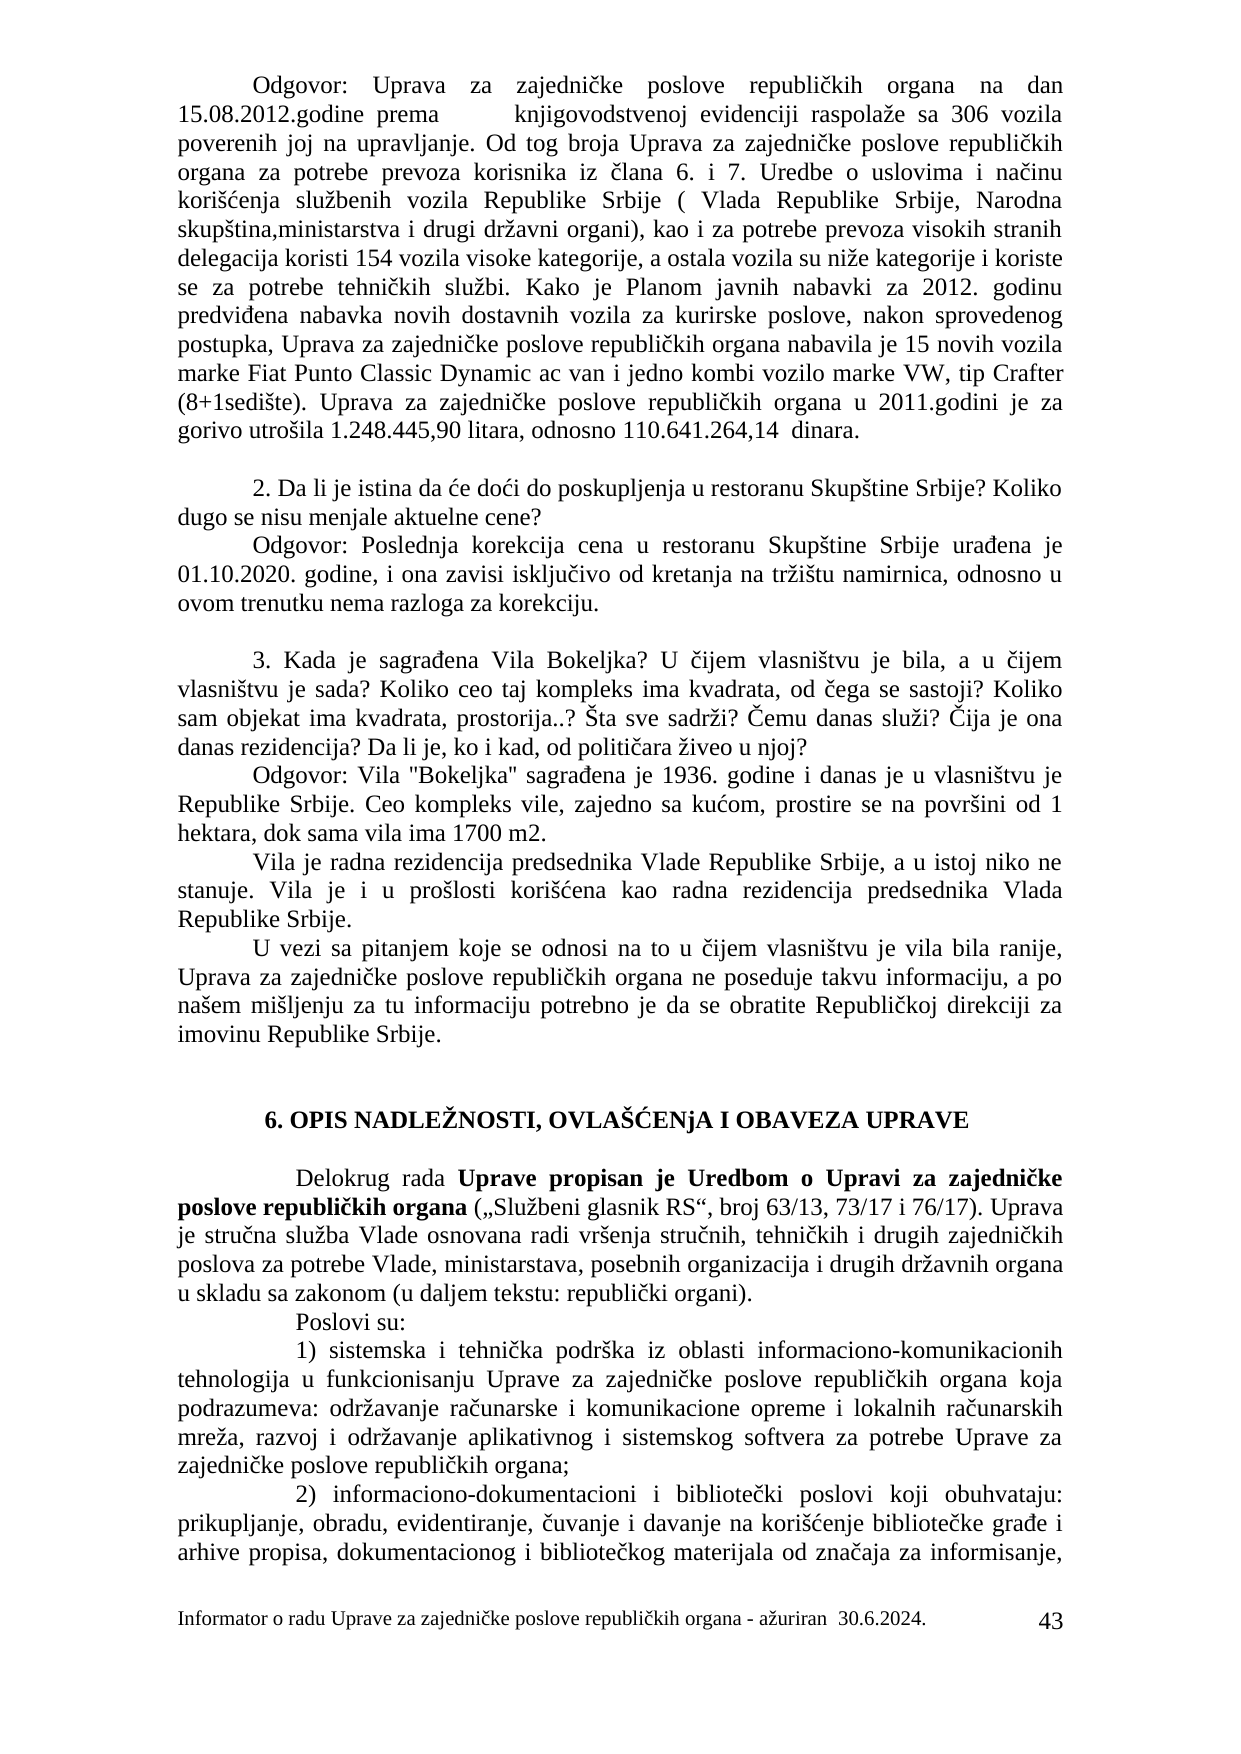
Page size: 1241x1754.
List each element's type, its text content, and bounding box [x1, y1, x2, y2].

subtitle 6. OPIS NADLEŽNOSTI, OVLAŠĆENјA I OBAVEZA UPRAVE [177, 1105, 1063, 1134]
text 2. Da li je istina da će doći do poskuplјenja u restoranu Skupštine Srbije? Koliko dugo se nisu menjale aktuelne cene? [177, 473, 1063, 530]
text U vezi sa pitanjem koje se odnosi na to u čijem vlasništvu je vila bila ranije, Uprava za zajedničke poslove republičkih organa ne poseduje takvu informaciju, a po našem mišlјenju za tu informaciju potrebno je da se obratite Republičkoj direkciji za imovinu Republike Srbije. [177, 933, 1063, 1048]
text Poslovi su: [177, 1307, 1063, 1335]
text Odgovor: Uprava za zajedničke poslove republičkih organa na dan 15.08.2012.godine prema knjigovodstvenoj evidenciji raspolaže sa 306 vozila poverenih joj na upravlјanje. Od tog broja Uprava za zajedničke poslove republičkih organa za potrebe prevoza korisnika iz člana 6. i 7. Uredbe o uslovima i načinu korišćenja službenih vozila Republike Srbije ( Vlada Republike Srbije, Narodna skupština,ministarstva i drugi državni organi), kao i za potrebe prevoza visokih stranih delegacija koristi 154 vozila visoke kategorije, a ostala vozila su niže kategorije i koriste se za potrebe tehničkih službi. Kako je Planom javnih nabavki za 2012. godinu predviđena nabavka novih dostavnih vozila za kurirske poslove, nakon sprovedenog postupka, Uprava za zajedničke poslove republičkih organa nabavila je 15 novih vozila marke Fiat Punto Classic Dynamic ac van i jedno kombi vozilo marke VW, tip Crafter (8+1sedište). Uprava za zajedničke poslove republičkih organa u 2011.godini je za gorivo utrošila 1.248.445,90 litara, odnosno 110.641.264,14 dinara. [177, 70, 1063, 444]
text Odgovor: Poslednja korekcija cena u restoranu Skupštine Srbije urađena je 01.10.2020. godine, i ona zavisi isklјučivo od kretanja na tržištu namirnica, odnosno u ovom trenutku nema razloga za korekciju. [177, 530, 1063, 617]
text 1) sistemska i tehnička podrška iz oblasti informaciono-komunikacionih tehnologija u funkcionisanju Uprave za zajedničke poslove republičkih organa koja podrazumeva: održavanje računarske i komunikacione opreme i lokalnih računarskih mreža, razvoj i održavanje aplikativnog i sistemskog softvera za potrebe Uprave za zajedničke poslove republičkih organa; [177, 1335, 1063, 1479]
text 3. Kada je sagrađena Vila Bokelјka? U čijem vlasništvu je bila, a u čijem vlasništvu je sada? Koliko ceo taj kompleks ima kvadrata, od čega se sastoji? Koliko sam objekat ima kvadrata, prostorija..? Šta sve sadrži? Čemu danas služi? Čija je ona danas rezidencija? Da li je, ko i kad, od političara živeo u njoj? [177, 645, 1063, 760]
text 2) informaciono-dokumentacioni i bibliotečki poslovi koji obuhvataju: prikuplјanje, obradu, evidentiranje, čuvanje i davanje na korišćenje bibliotečke građe i arhive propisa, dokumentacionog i bibliotečkog materijala od značaja za informisanje, [177, 1479, 1063, 1565]
text Vila je radna rezidencija predsednika Vlade Republike Srbije, a u istoj niko ne stanuje. Vila je i u prošlosti korišćena kao radna rezidencija predsednika Vlada Republike Srbije. [177, 847, 1063, 933]
text Odgovor: Vila ''Bokelјka'' sagrađena je 1936. godine i danas je u vlasništvu je Republike Srbije. Ceo kompleks vile, zajedno sa kućom, prostire se na površini od 1 hektara, dok sama vila ima 1700 m2. [177, 760, 1063, 847]
text Delokrug rada Uprave propisan je Uredbom o Upravi za zajedničke poslove republičkih organa („Službeni glasnik RS“, broj 63/13, 73/17 i 76/17). Uprava je stručna služba Vlade osnovana radi vršenja stručnih, tehničkih i drugih zajedničkih poslova za potrebe Vlade, ministarstava, posebnih organizacija i drugih državnih organa u skladu sa zakonom (u dalјem tekstu: republički organi). [177, 1163, 1063, 1307]
